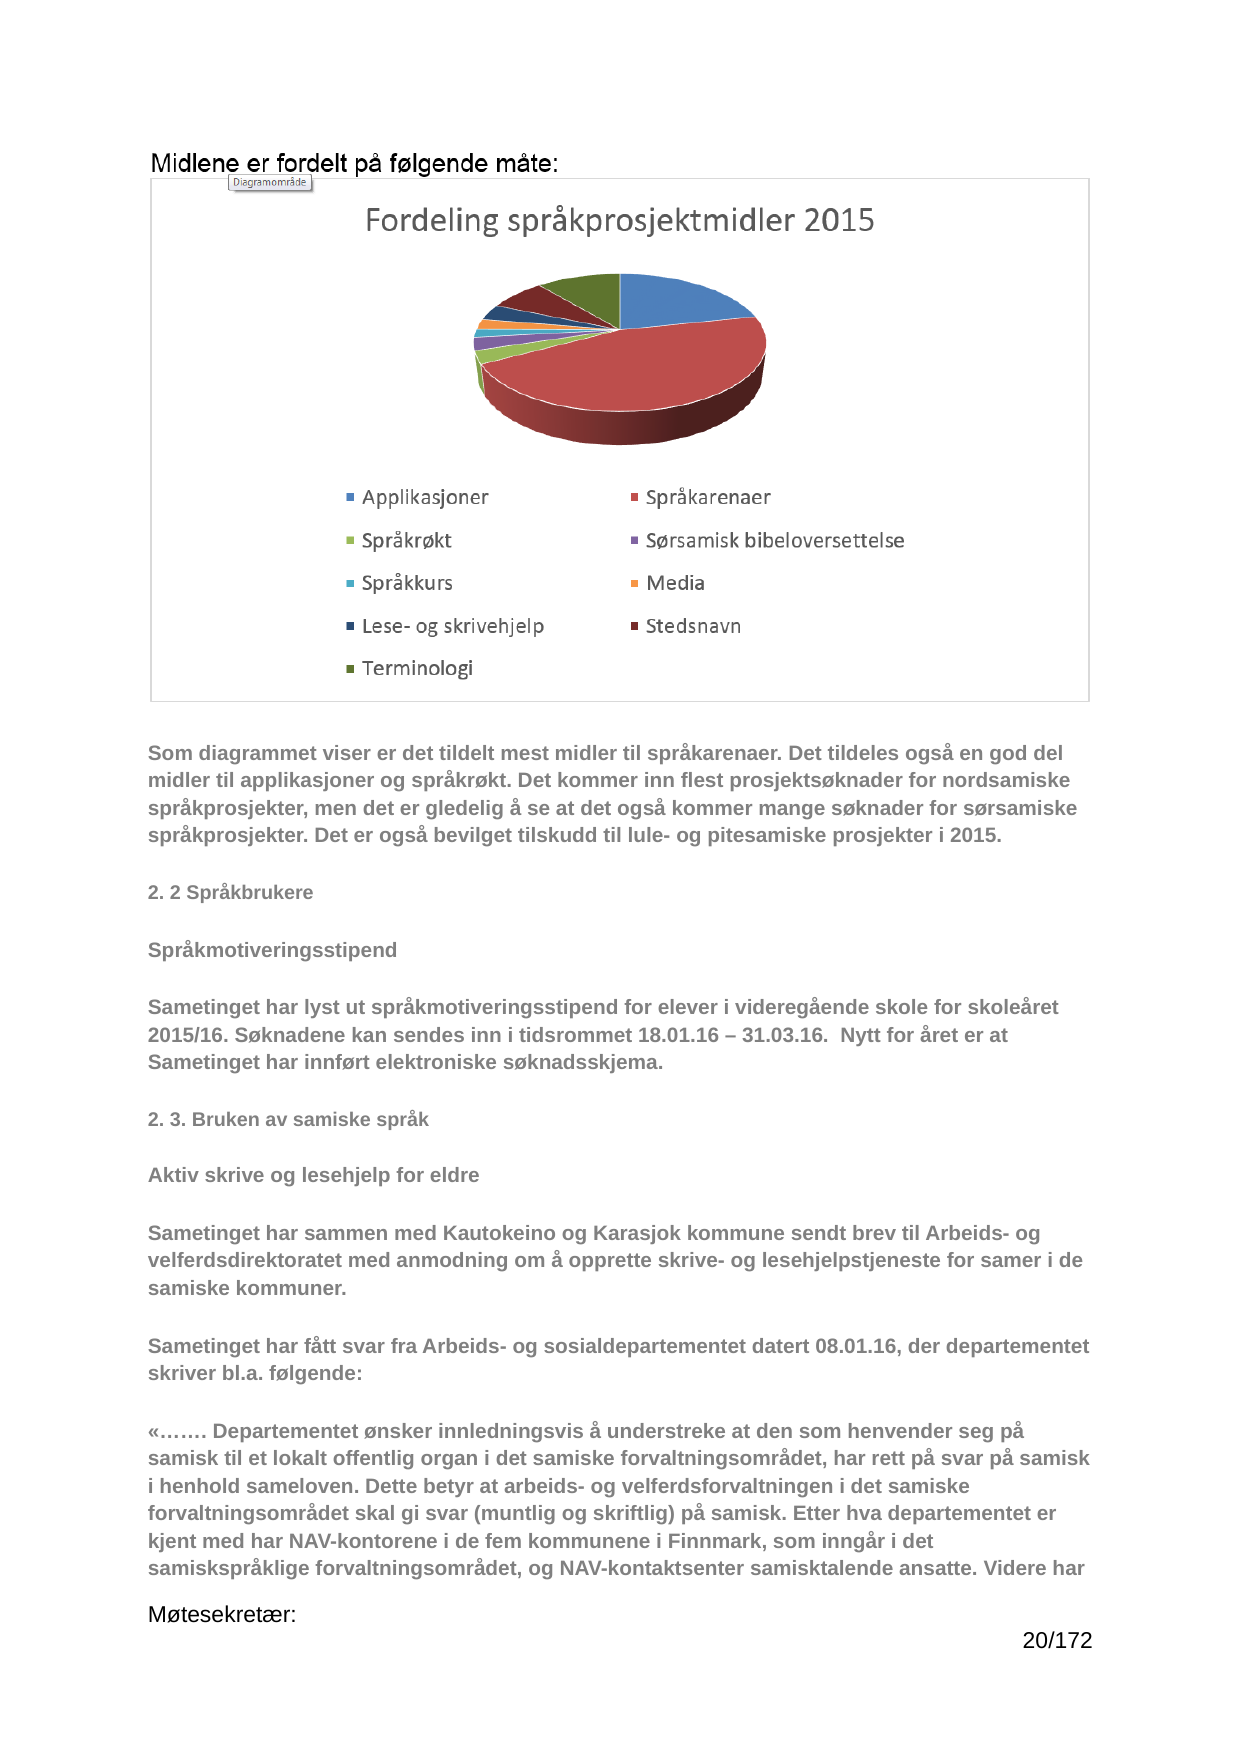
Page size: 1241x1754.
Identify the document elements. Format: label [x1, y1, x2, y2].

picture [147, 147, 1093, 707]
